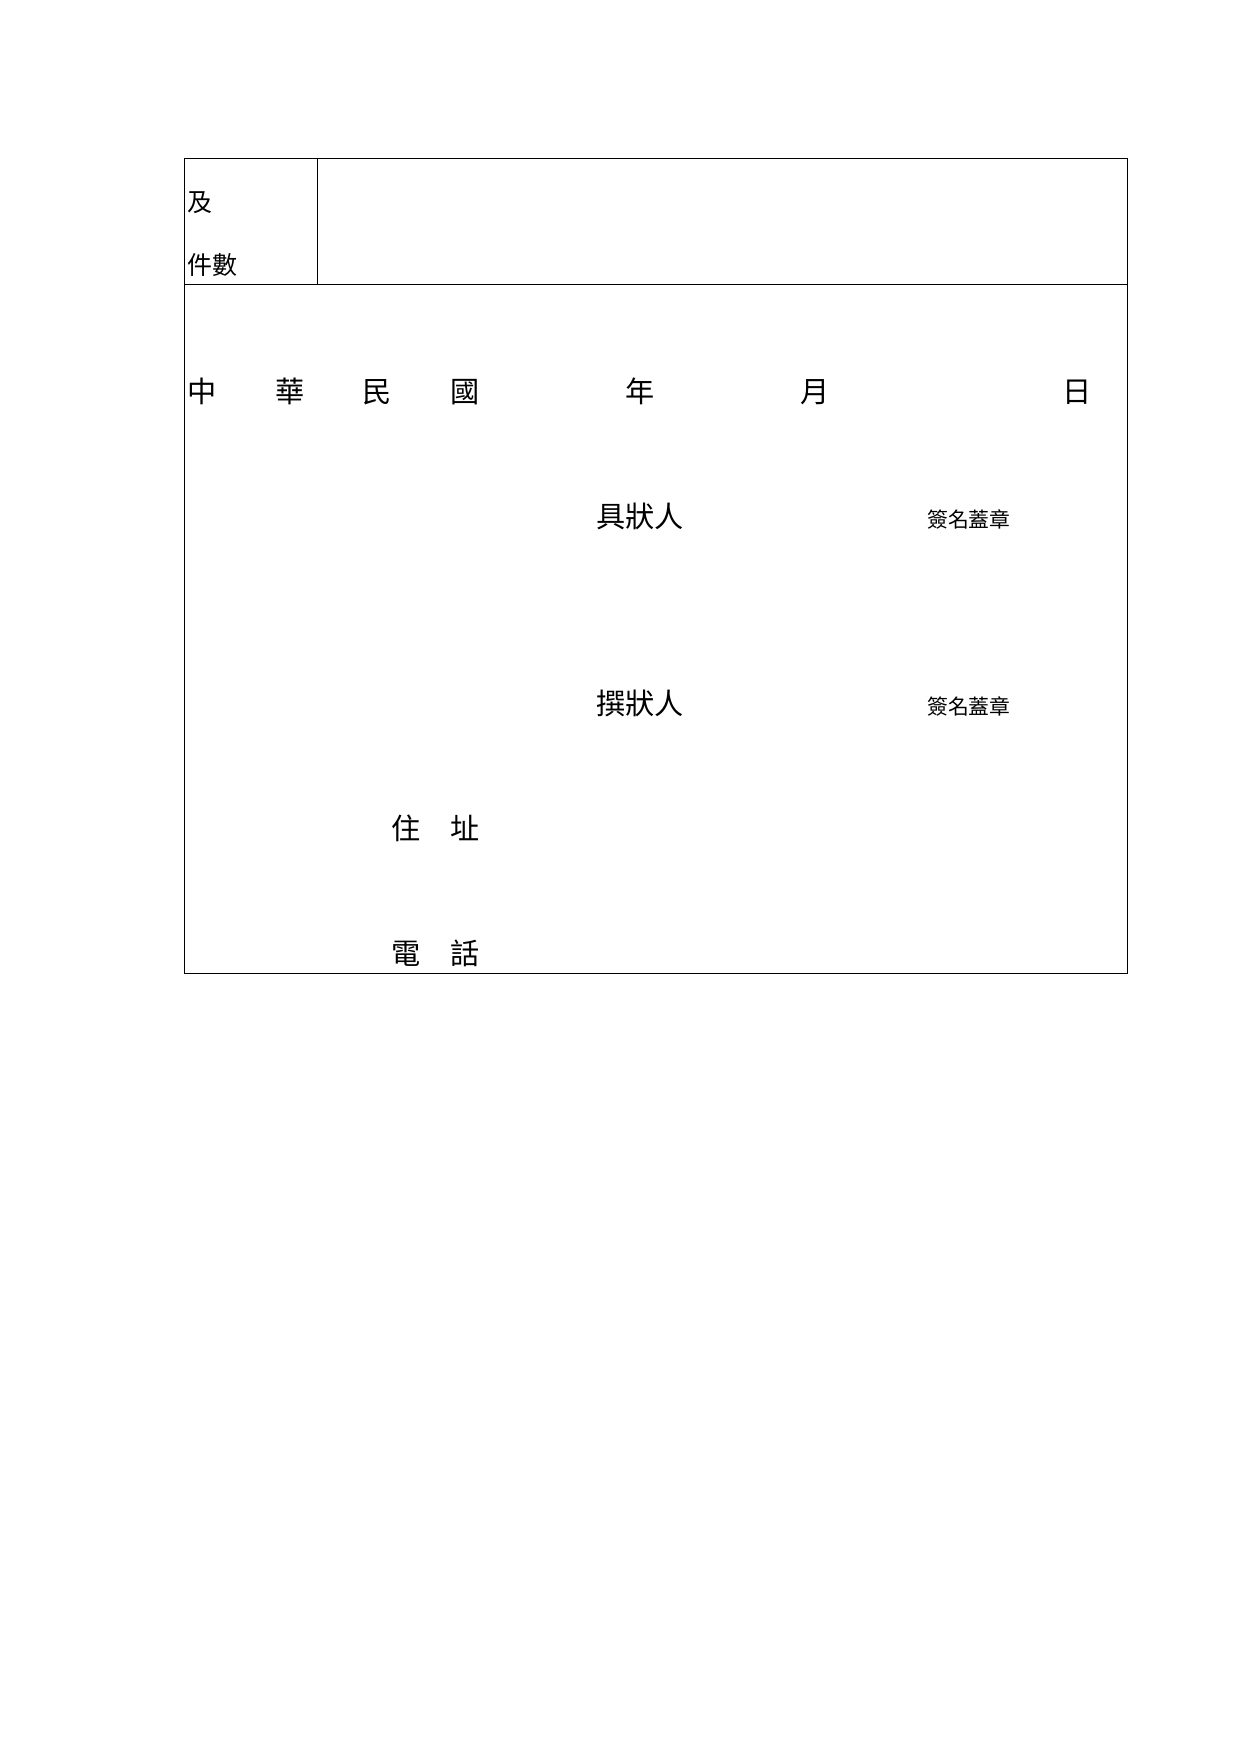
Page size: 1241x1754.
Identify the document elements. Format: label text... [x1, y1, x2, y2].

table_cell [318, 159, 1127, 284]
table_cell 中 華 民 國 年 月 日 具狀人 簽名蓋章 撰狀人 簽名蓋章 住 址 電 話 [185, 285, 1127, 973]
table_cell 及 件數 [185, 159, 317, 284]
